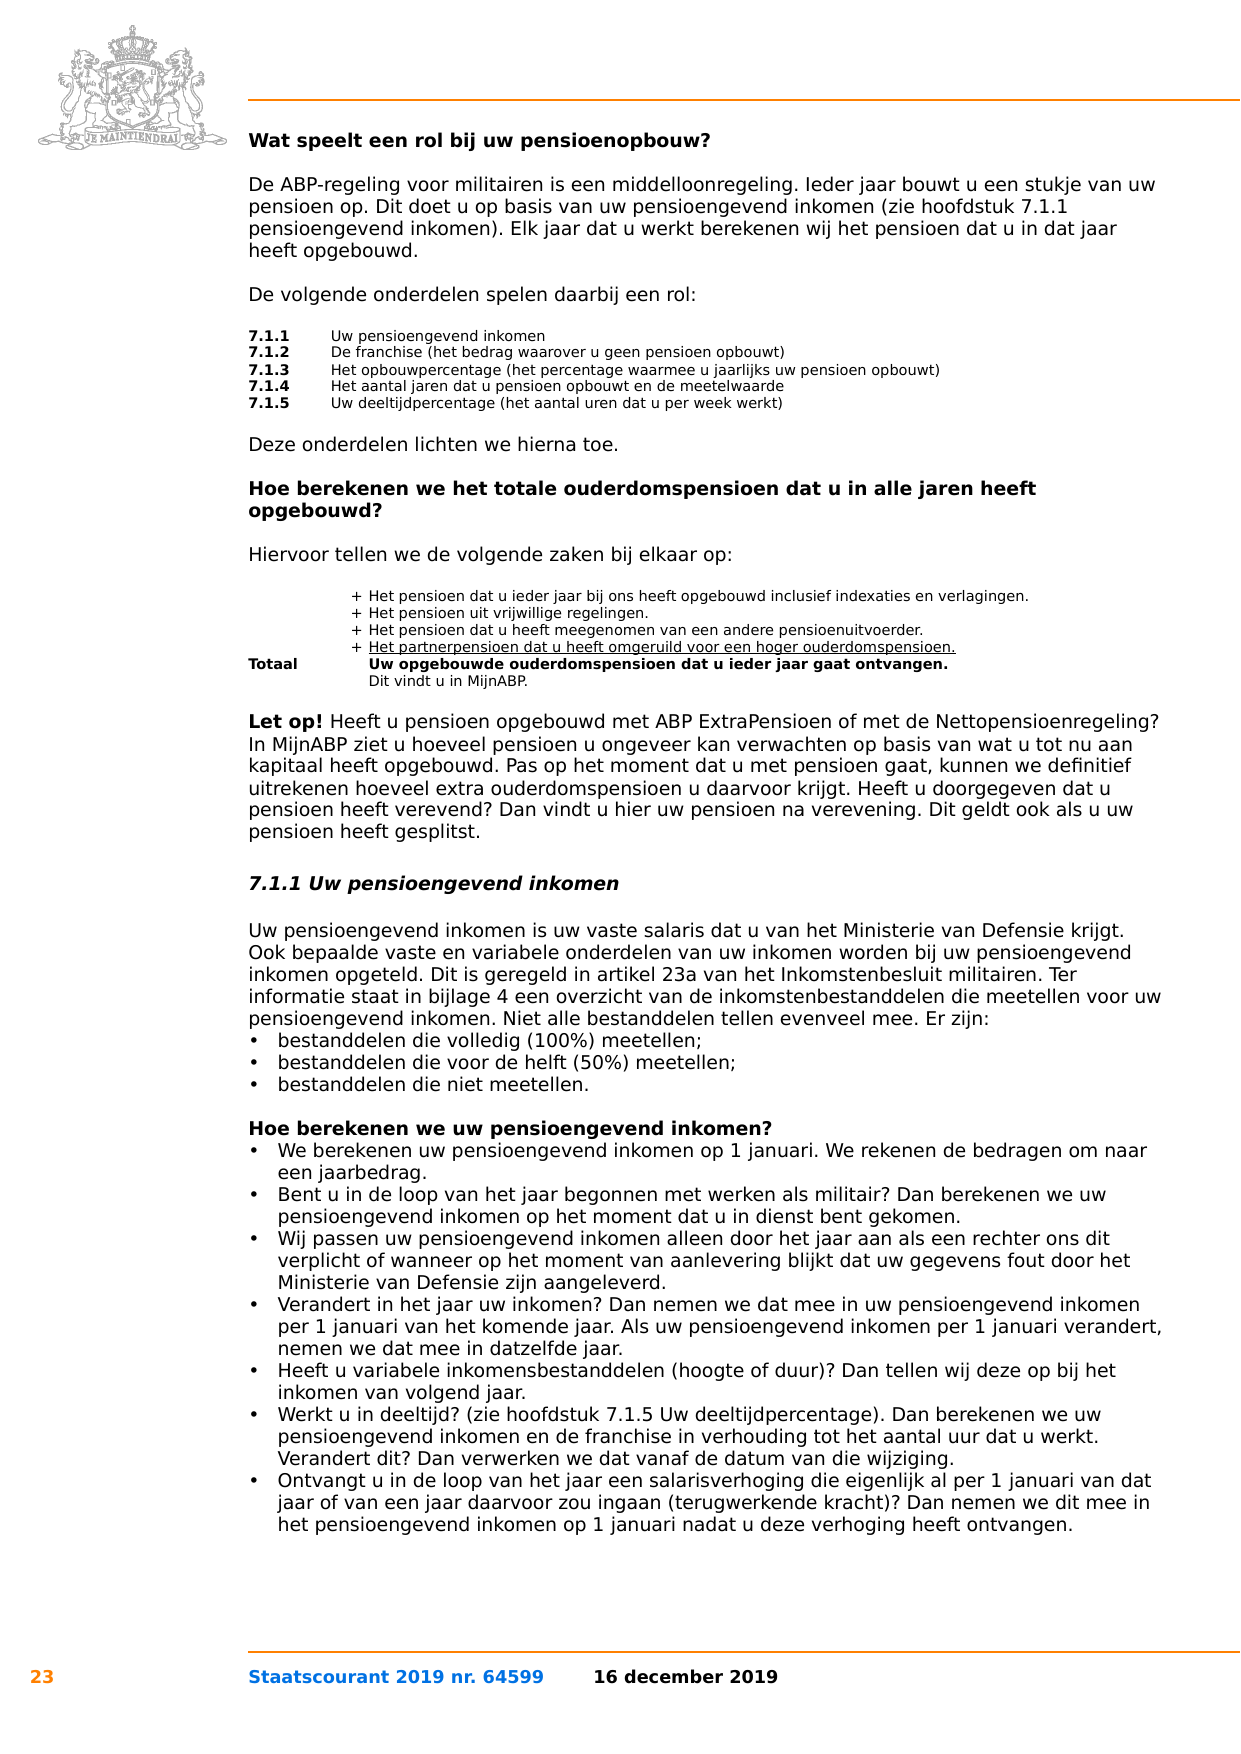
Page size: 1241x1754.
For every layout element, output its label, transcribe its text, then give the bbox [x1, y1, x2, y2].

subtitle Wat speelt een rol bij uw pensioenopbouw? [248, 130, 1163, 152]
text • Bent u in de loop van het jaar begonnen met werken als militair? Dan berekenen we uw pensioengevend inkomen op het moment dat u in dienst bent gekomen. [248, 1184, 1163, 1228]
table_cell 7.1.2 [248, 344, 325, 361]
table_cell Uw deeltijdpercentage (het aantal uren dat u per week werkt) [325, 395, 1163, 412]
table_header 7.1.1 [248, 328, 325, 344]
text • Verandert in het jaar uw inkomen? Dan nemen we dat mee in uw pensioengevend inkomen per 1 januari van het komende jaar. Als uw pensioengevend inkomen per 1 januari verandert, nemen we dat mee in datzelfde jaar. [248, 1294, 1163, 1360]
table_cell + [248, 639, 362, 656]
table_cell + [248, 605, 362, 622]
table_cell Uw opgebouwde ouderdomspensioen dat u ieder jaar gaat ontvangen. Dit vindt u in MijnABP. [363, 656, 1163, 689]
text • bestanddelen die niet meetellen. [248, 1074, 1163, 1096]
table_cell De franchise (het bedrag waarover u geen pensioen opbouwt) [325, 344, 1163, 361]
subtitle Hoe berekenen we het totale ouderdomspensioen dat u in alle jaren heeft opgebouwd? [248, 478, 1163, 522]
text De volgende onderdelen spelen daarbij een rol: [248, 283, 1163, 306]
table_cell Het pensioen uit vrijwillige regelingen. [363, 605, 1163, 622]
subtitle 7.1.1 Uw pensioengevend inkomen [248, 873, 1163, 895]
subtitle Hoe berekenen we uw pensioengevend inkomen? [248, 1118, 1163, 1140]
text • Werkt u in deeltijd? (zie hoofdstuk 7.1.5 Uw deeltijdpercentage). Dan berekenen we uw pensioengevend inkomen en de franchise in verhouding tot het aantal uur dat u werkt. Verandert dit? Dan verwerken we dat vanaf de datum van die wijziging. [248, 1404, 1163, 1470]
table_header Uw pensioengevend inkomen [325, 328, 1163, 344]
picture [38, 25, 227, 150]
text Hiervoor tellen we de volgende zaken bij elkaar op: [248, 544, 1163, 566]
text Uw pensioengevend inkomen is uw vaste salaris dat u van het Ministerie van Defensie krijgt. Ook bepaalde vaste en variabele onderdelen van uw inkomen worden bij uw pensioengevend inkomen opgeteld. Dit is geregeld in artikel 23a van het Inkomstenbesluit militairen. Ter informatie staat in bijlage 4 een overzicht van de inkomstenbestanddelen die meetellen voor uw pensioengevend inkomen. Niet alle bestanddelen tellen evenveel mee. Er zijn: [248, 920, 1163, 1030]
text • Wij passen uw pensioengevend inkomen alleen door het jaar aan als een rechter ons dit verplicht of wanneer op het moment van aanlevering blijkt dat uw gegevens fout door het Ministerie van Defensie zijn aangeleverd. [248, 1228, 1163, 1294]
text Let op! Heeft u pensioen opgebouwd met ABP ExtraPensioen of met de Nettopensioenregeling? In MijnABP ziet u hoeveel pensioen u ongeveer kan verwachten op basis van wat u tot nu aan kapitaal heeft opgebouwd. Pas op het moment dat u met pensioen gaat, kunnen we definitief uitrekenen hoeveel extra ouderdomspensioen u daarvoor krijgt. Heeft u doorgegeven dat u pensioen heeft verevend? Dan vindt u hier uw pensioen na verevening. Dit geldt ook als u uw pensioen heeft gesplitst. [248, 711, 1163, 843]
text • bestanddelen die volledig (100%) meetellen; [248, 1030, 1163, 1052]
table_header + [248, 588, 362, 605]
table_cell Totaal [248, 656, 362, 689]
table_cell 7.1.5 [248, 395, 325, 412]
table_cell 7.1.3 [248, 361, 325, 378]
table_header Het pensioen dat u ieder jaar bij ons heeft opgebouwd inclusief indexaties en verlagingen. [363, 588, 1163, 605]
table_cell Het partnerpensioen dat u heeft omgeruild voor een hoger ouderdomspensioen. [363, 639, 1163, 656]
text • Heeft u variabele inkomensbestanddelen (hoogte of duur)? Dan tellen wij deze op bij het inkomen van volgend jaar. [248, 1360, 1163, 1404]
text • bestanddelen die voor de helft (50%) meetellen; [248, 1052, 1163, 1074]
table_cell Het aantal jaren dat u pensioen opbouwt en de meetelwaarde [325, 378, 1163, 395]
table_cell + [248, 622, 362, 639]
table_cell Het opbouwpercentage (het percentage waarmee u jaarlijks uw pensioen opbouwt) [325, 361, 1163, 378]
text • Ontvangt u in de loop van het jaar een salarisverhoging die eigenlijk al per 1 januari van dat jaar of van een jaar daarvoor zou ingaan (terugwerkende kracht)? Dan nemen we dit mee in het pensioengevend inkomen op 1 januari nadat u deze verhoging heeft ontvangen. [248, 1470, 1163, 1536]
text De ABP-regeling voor militairen is een middelloonregeling. Ieder jaar bouwt u een stukje van uw pensioen op. Dit doet u op basis van uw pensioengevend inkomen (zie hoofdstuk 7.1.1 pensioengevend inkomen). Elk jaar dat u werkt berekenen wij het pensioen dat u in dat jaar heeft opgebouwd. [248, 174, 1163, 262]
table_cell 7.1.4 [248, 378, 325, 395]
table_cell Het pensioen dat u heeft meegenomen van een andere pensioenuitvoerder. [363, 622, 1163, 639]
text • We berekenen uw pensioengevend inkomen op 1 januari. We rekenen de bedragen om naar een jaarbedrag. [248, 1140, 1163, 1184]
text Deze onderdelen lichten we hierna toe. [248, 434, 1163, 456]
